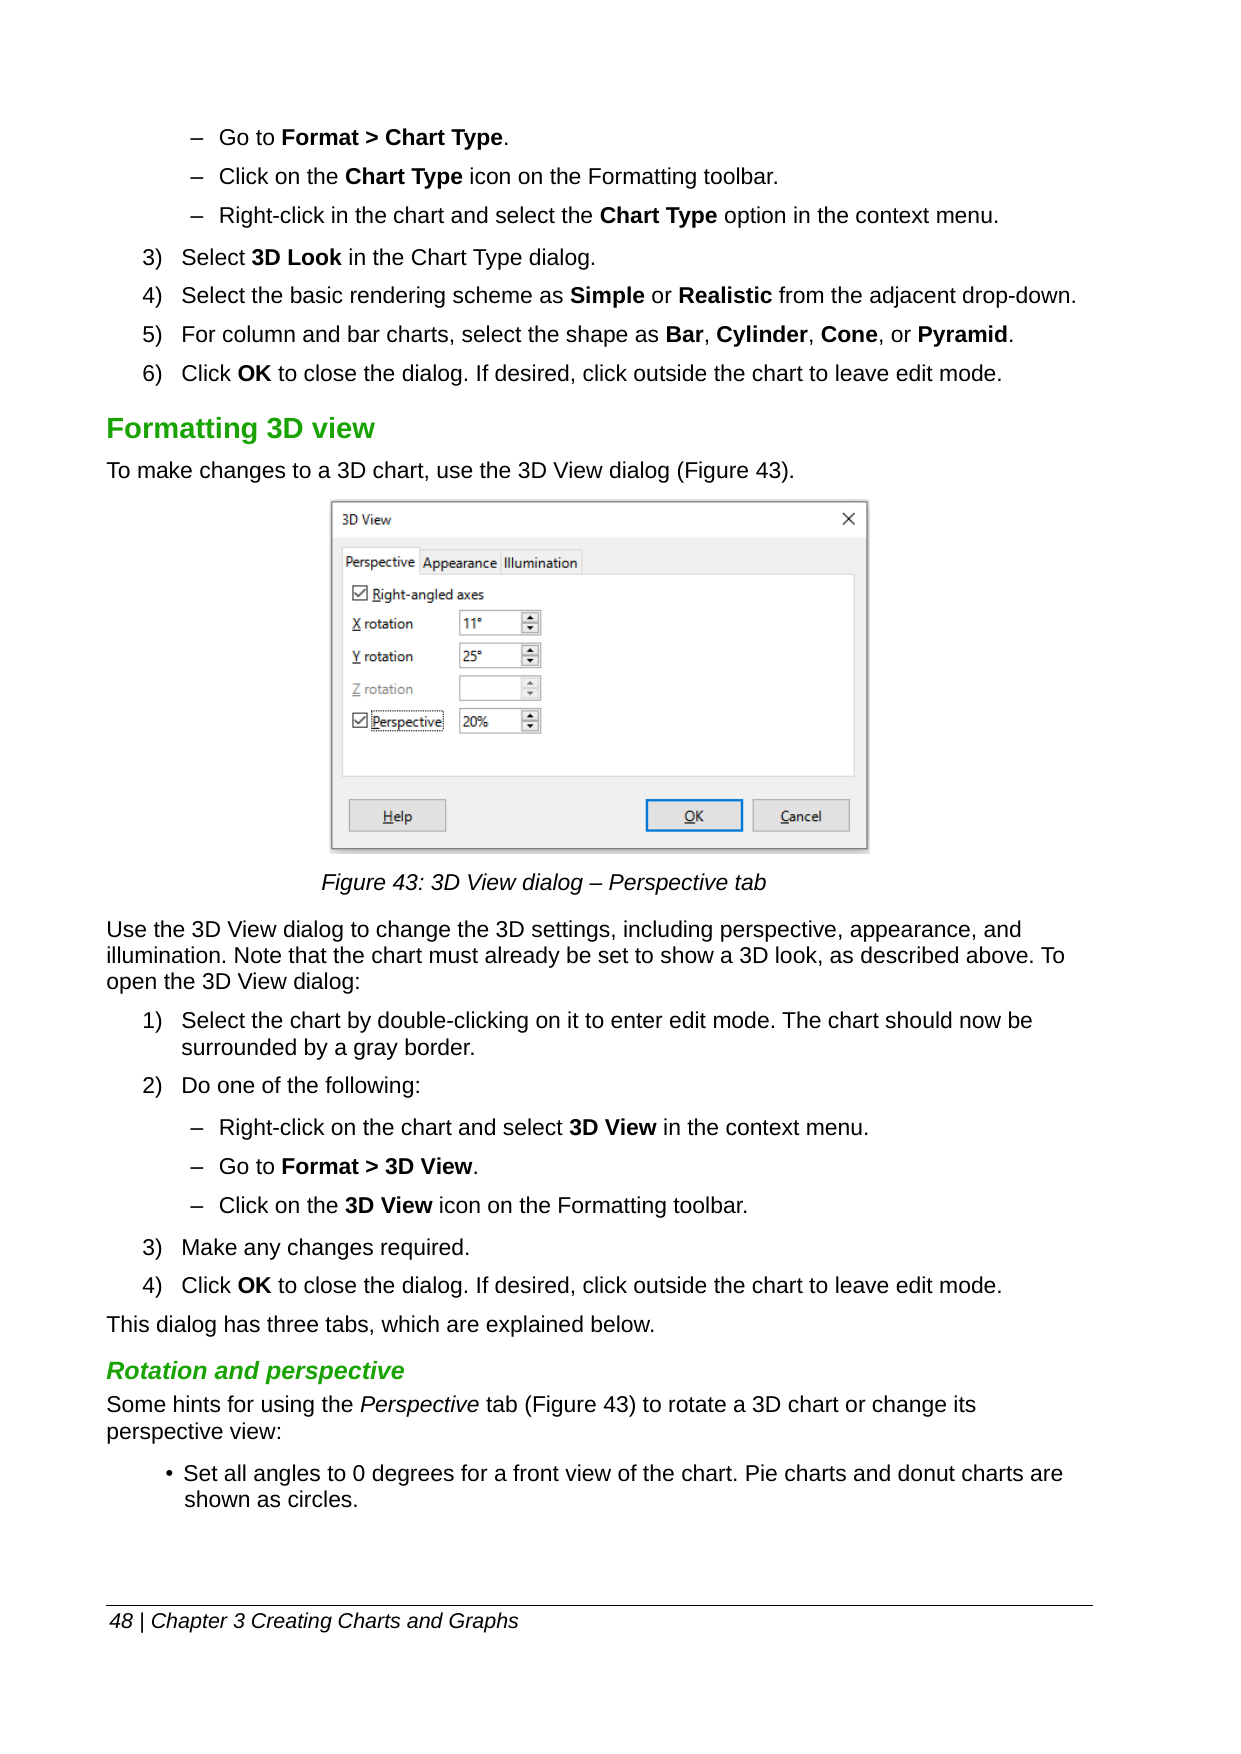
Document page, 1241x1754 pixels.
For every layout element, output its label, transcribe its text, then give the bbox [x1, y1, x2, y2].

list Go to Format > Chart Type. [187, 121, 1093, 150]
list Click on the 3D View icon on the Formatting toolbar. [187, 1189, 1093, 1221]
text Use the 3D View dialog to change the 3D settings, including perspective, appearance, and illumination. Note that the chart must already be set to show a 3D look, as described above. To open the 3D View dialog: [106, 916, 1093, 994]
list Select the chart by double-clicking on it to enter edit mode. The chart should now be surrounded by a gray border. [162, 1007, 1093, 1060]
list Go to Format > 3D View. [187, 1150, 1093, 1179]
list Click OK to close the dialog. If desired, click outside the chart to leave edit mode. [162, 1272, 1093, 1299]
list Right-click in the chart and select the Chart Type option in the context menu. [187, 199, 1093, 231]
list Select 3D Look in the Chart Type dialog. [162, 243, 1093, 270]
text Figure 43: 3D View dialog – Perspective tab [321, 869, 878, 895]
list For column and bar charts, select the shape as Bar, Cylinder, Cone, or Pyramid. [162, 321, 1093, 347]
list Right-click on the chart and select 3D View in the context menu. [187, 1111, 1093, 1140]
list Click OK to close the dialog. If desired, click outside the chart to leave edit mode. [162, 360, 1093, 386]
list Do one of the following: [162, 1072, 1093, 1099]
picture [329, 499, 870, 854]
list This dialog has three tabs, which are explained below. [106, 1311, 1093, 1338]
text To make changes to a 3D chart, use the 3D View dialog (Figure 43). [106, 457, 1093, 484]
list Some hints for using the Perspective tab (Figure 43) to rotate a 3D chart or change its perspective view: [106, 1391, 1093, 1444]
list Click on the Chart Type icon on the Formatting toolbar. [187, 160, 1093, 189]
subtitle Rotation and perspective [106, 1356, 1093, 1385]
subtitle Formatting 3D view [106, 411, 1093, 445]
list Set all angles to 0 degrees for a front view of the chart. Pie charts and donut charts are shown as circles. [162, 1457, 1093, 1515]
list Select the basic rendering scheme as Simple or Realistic from the adjacent drop-down. [162, 282, 1093, 309]
list Make any changes required. [162, 1233, 1093, 1260]
